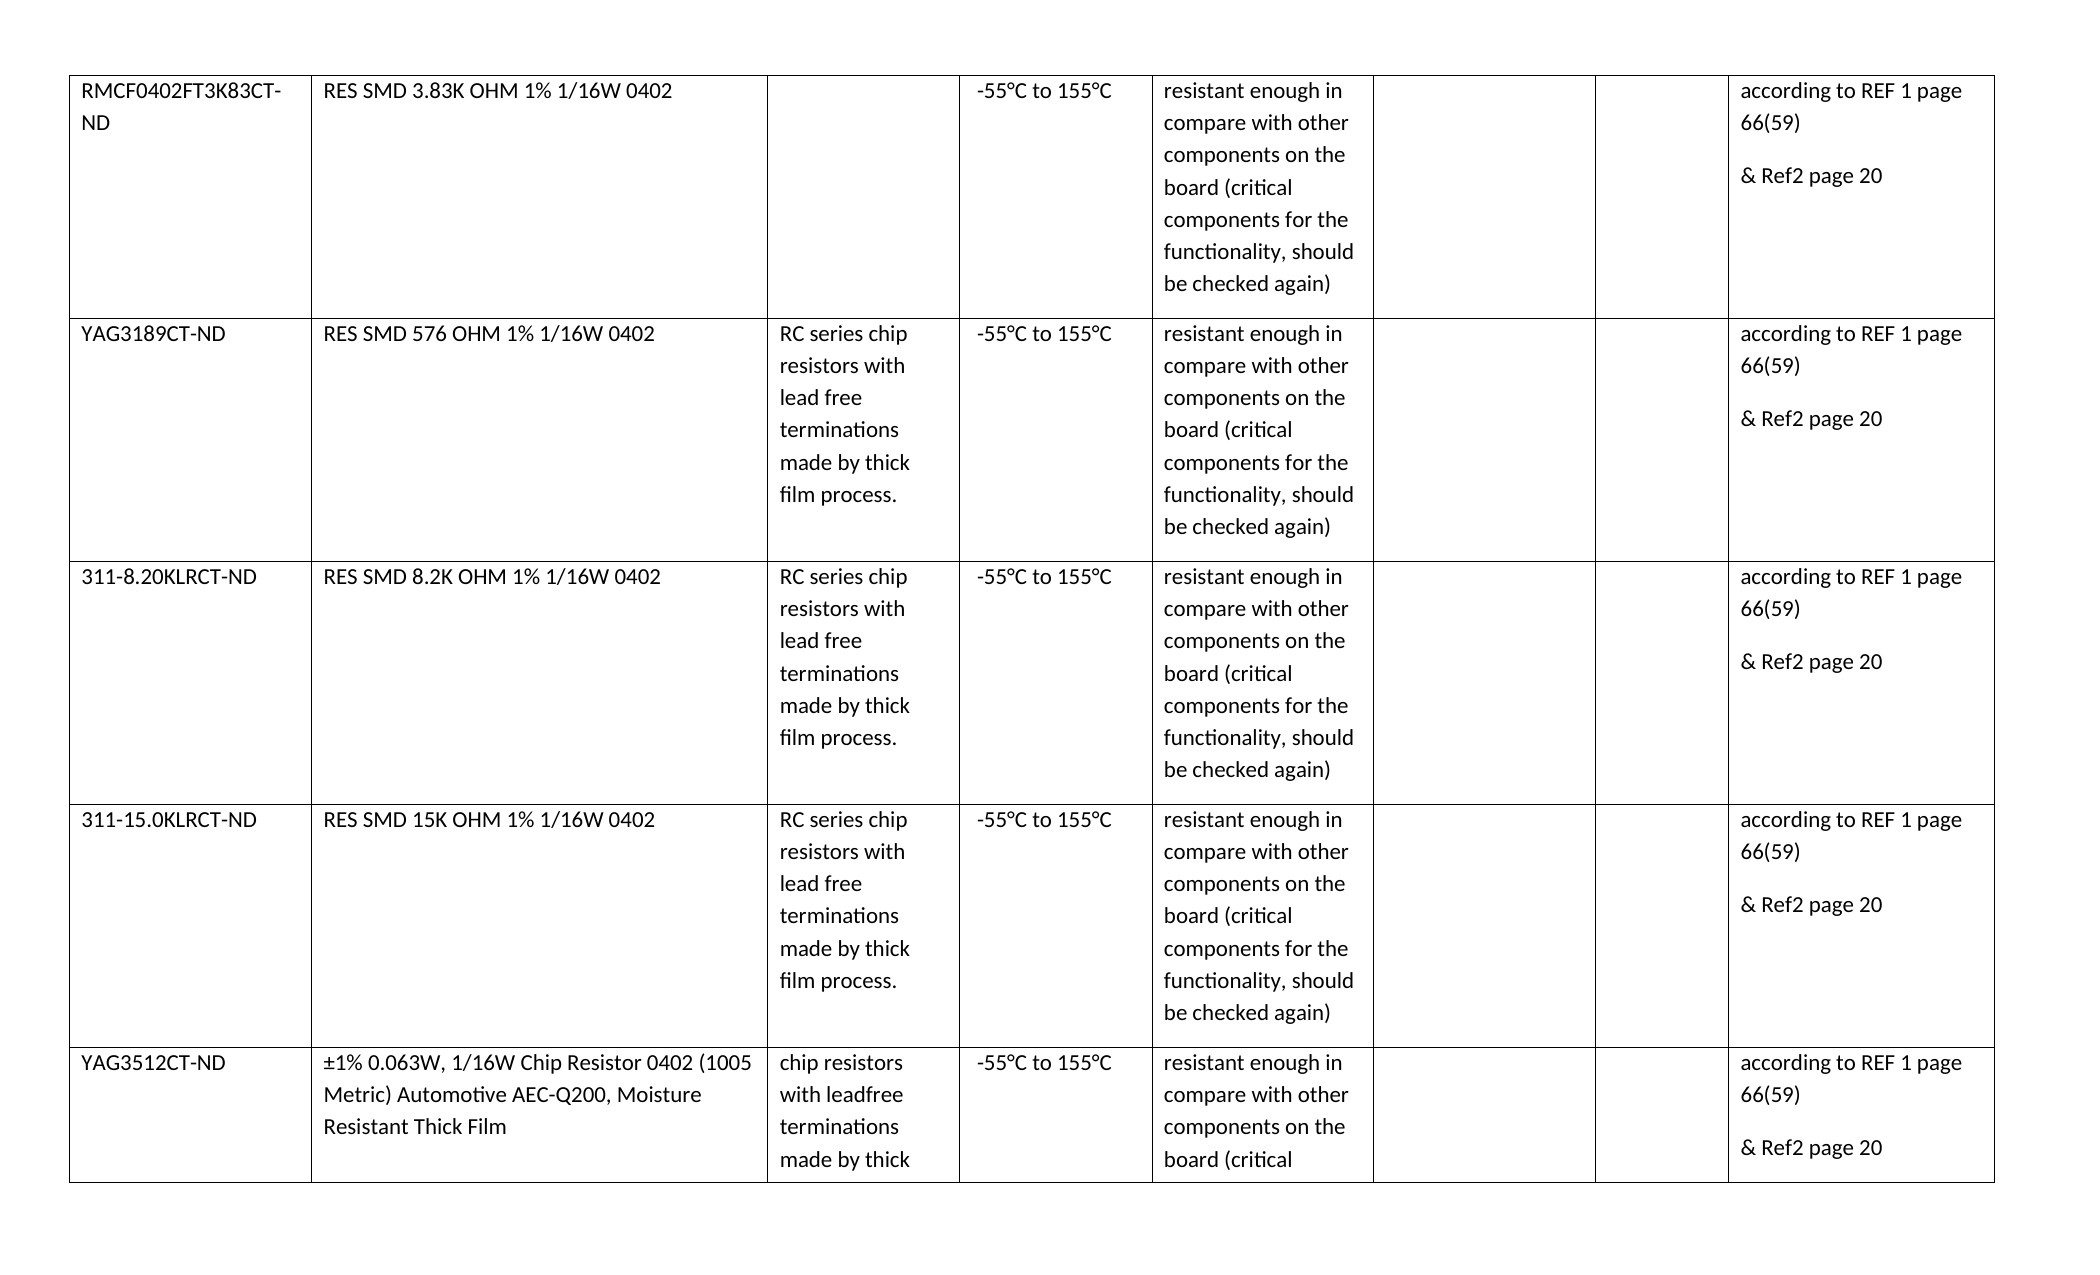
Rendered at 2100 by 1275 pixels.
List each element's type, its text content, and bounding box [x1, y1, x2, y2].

table_cell according to REF 1 page 66(59) & Ref2 page 20 [1729, 76, 1994, 318]
table_cell [1596, 562, 1728, 804]
table_cell -55°C to 155°C [960, 562, 1152, 804]
table_cell [1596, 1048, 1728, 1182]
table_cell RES SMD 576 OHM 1% 1/16W 0402 [312, 319, 767, 561]
table_cell [1596, 76, 1728, 318]
table_cell -55°C to 155°C [960, 76, 1152, 318]
table_cell -55°C to 155°C [960, 805, 1152, 1047]
table_cell 311-8.20KLRCT-ND [70, 562, 311, 804]
table_cell RC series chip resistors with lead free terminations made by thick film process. [768, 319, 959, 561]
table_cell RC series chip resistors with lead free terminations made by thick film process. [768, 562, 959, 804]
table_cell RMCF0402FT3K83CT-ND [70, 76, 311, 318]
table_cell [1596, 805, 1728, 1047]
table_cell [1374, 805, 1595, 1047]
table_cell resistant enough in compare with other components on the board (critical components for the functionality, should be checked again) [1153, 562, 1373, 804]
table_cell [1374, 1048, 1595, 1182]
table_cell RES SMD 15K OHM 1% 1/16W 0402 [312, 805, 767, 1047]
table_cell resistant enough in compare with other components on the board (critical [1153, 1048, 1373, 1182]
table_cell [1374, 319, 1595, 561]
table_cell -55°C to 155°C [960, 1048, 1152, 1182]
table_cell [1374, 562, 1595, 804]
table_cell according to REF 1 page 66(59) & Ref2 page 20 [1729, 319, 1994, 561]
table_cell according to REF 1 page 66(59) & Ref2 page 20 [1729, 562, 1994, 804]
table_cell [1374, 76, 1595, 318]
table_cell -55°C to 155°C [960, 319, 1152, 561]
table_cell RES SMD 3.83K OHM 1% 1/16W 0402 [312, 76, 767, 318]
table_cell RES SMD 8.2K OHM 1% 1/16W 0402 [312, 562, 767, 804]
table_cell RC series chip resistors with lead free terminations made by thick film process. [768, 805, 959, 1047]
table_cell YAG3189CT-ND [70, 319, 311, 561]
table_cell 311-15.0KLRCT-ND [70, 805, 311, 1047]
table_cell chip resistors with leadfree terminations made by thick [768, 1048, 959, 1182]
table_cell resistant enough in compare with other components on the board (critical components for the functionality, should be checked again) [1153, 805, 1373, 1047]
table_cell YAG3512CT-ND [70, 1048, 311, 1182]
table_cell according to REF 1 page 66(59) & Ref2 page 20 [1729, 1048, 1994, 1182]
table_cell ±1% 0.063W, 1/16W Chip Resistor 0402 (1005 Metric) Automotive AEC-Q200, Moisture Resistant Thick Film [312, 1048, 767, 1182]
table_cell resistant enough in compare with other components on the board (critical components for the functionality, should be checked again) [1153, 319, 1373, 561]
table_cell [1596, 319, 1728, 561]
table_cell [768, 76, 959, 318]
table_cell resistant enough in compare with other components on the board (critical components for the functionality, should be checked again) [1153, 76, 1373, 318]
table_cell according to REF 1 page 66(59) & Ref2 page 20 [1729, 805, 1994, 1047]
